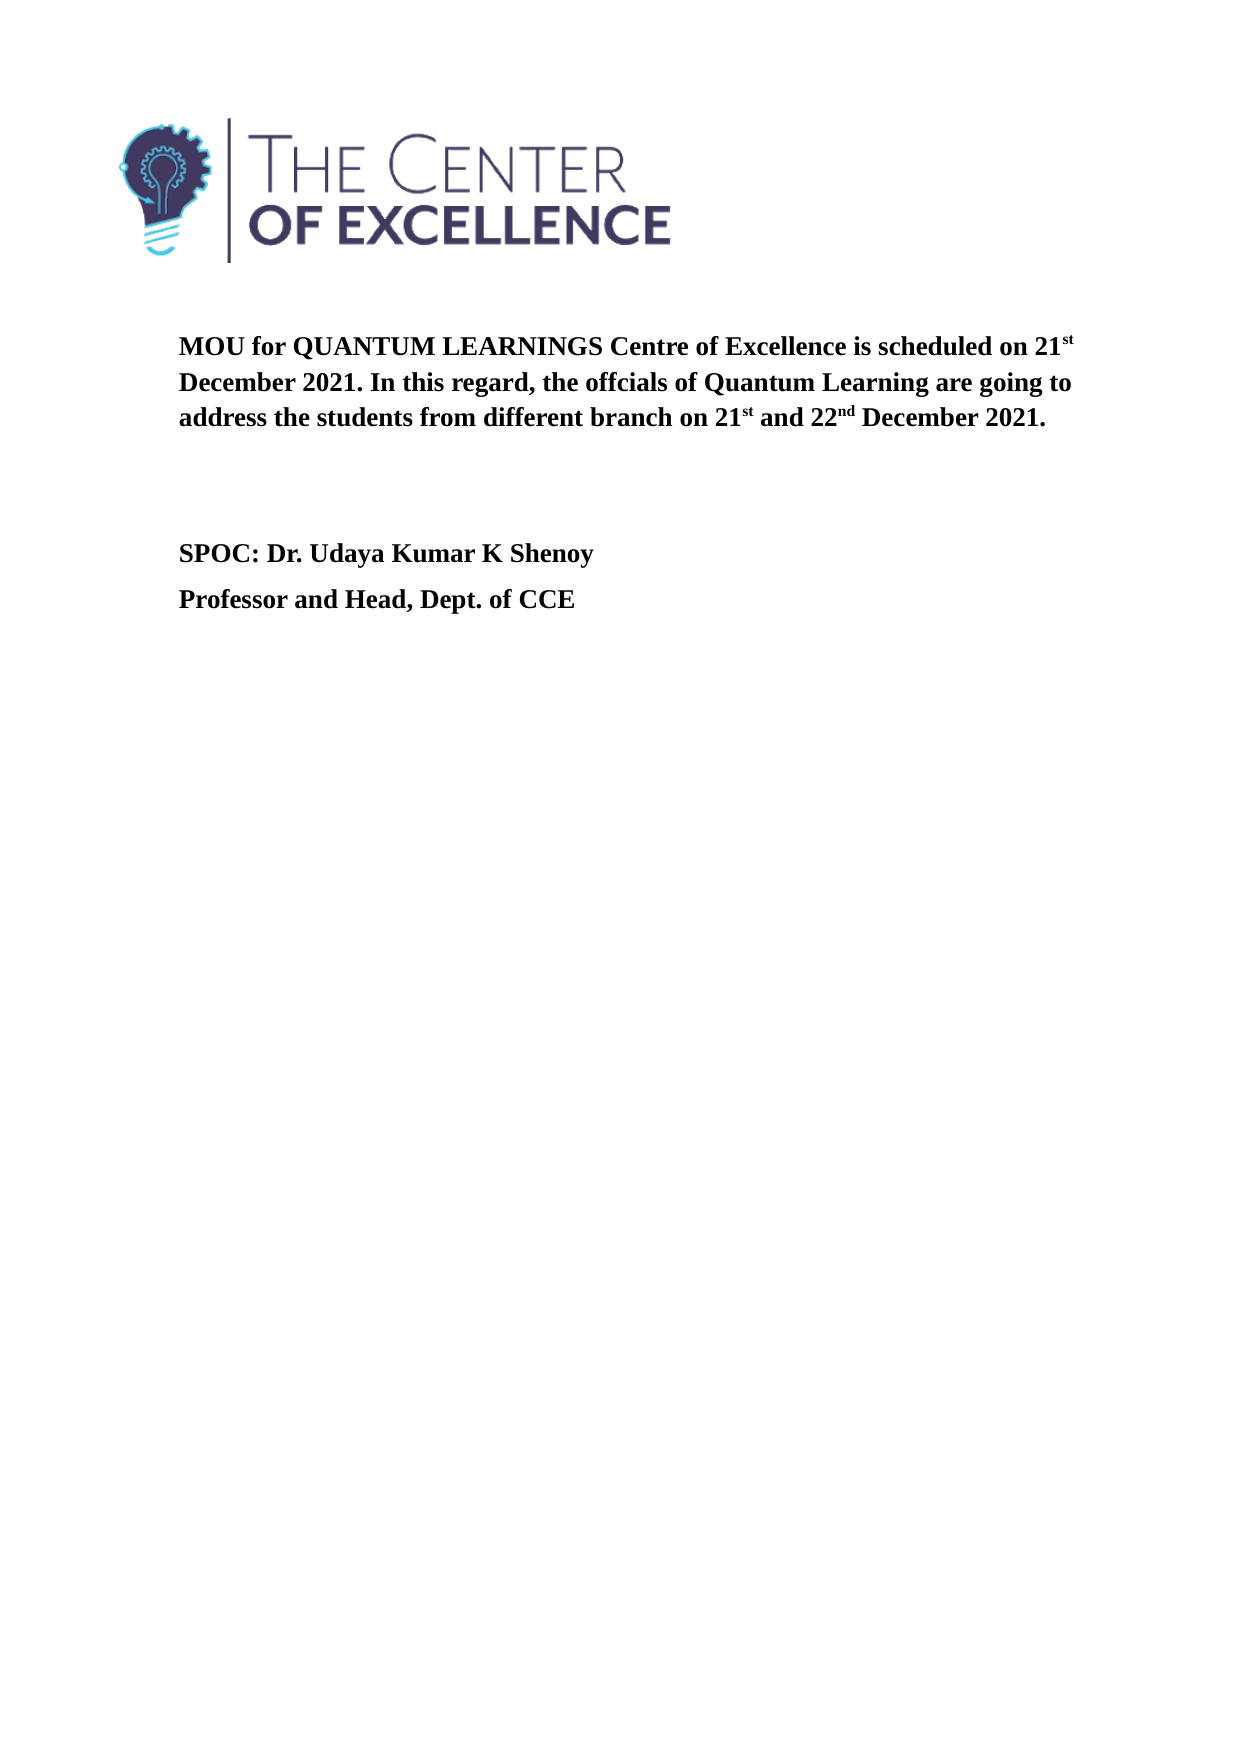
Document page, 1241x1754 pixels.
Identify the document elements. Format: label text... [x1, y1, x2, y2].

picture [118, 118, 671, 263]
title Professor and Head, Dept. of CCE [179, 583, 1122, 614]
title SPOC: Dr. Udaya Kumar K Shenoy [179, 537, 1122, 569]
title MOU for QUANTUM LEARNINGS Centre of Excellence is scheduled on 21st December 2021. In this regard, the offcials of Quantum Learning are going to address the students from different branch on 21st and 22nd December 2021. [179, 330, 1122, 433]
